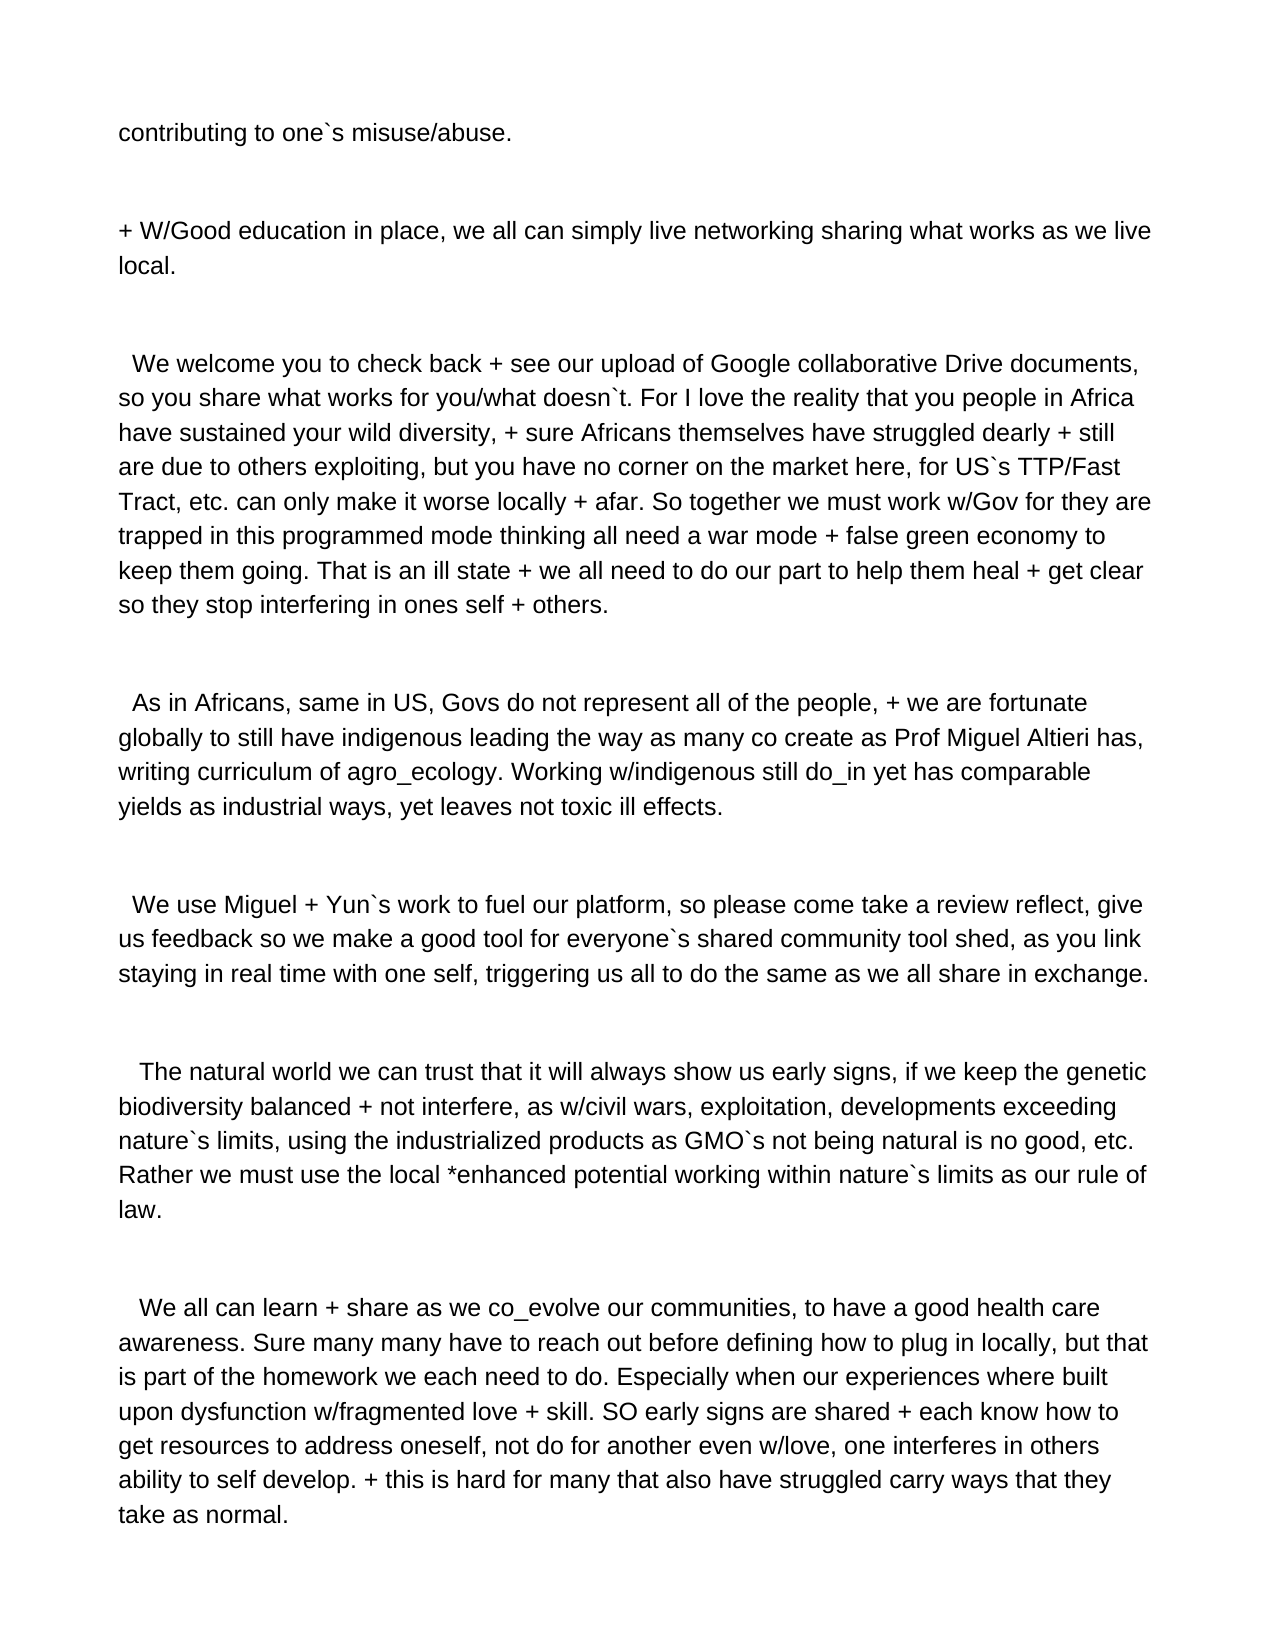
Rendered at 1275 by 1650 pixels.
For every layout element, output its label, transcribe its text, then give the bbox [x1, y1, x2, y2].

text We all can learn + share as we co_evolve our communities, to have a good health care awareness. Sure many many have to reach out before defining how to plug in locally, but that is part of the homework we each need to do. Especially when our experiences where built upon dysfunction w/fragmented love + skill. SO early signs are shared + each know how to get resources to address oneself, not do for another even w/love, one interferes in others ability to self develop. + this is hard for many that also have struggled carry ways that they take as normal. [118, 1293, 1157, 1529]
text As in Africans, same in US, Govs do not represent all of the people, + we are fortunate globally to still have indigenous leading the way as many co create as Prof Miguel Altieri has, writing curriculum of agro_ecology. Working w/indigenous still do_in yet has comparable yields as industrial ways, yet leaves not toxic ill effects. [118, 688, 1157, 821]
text The natural world we can trust that it will always show us early signs, if we keep the genetic biodiversity balanced + not interfere, as w/civil wars, exploitation, developments exceeding nature`s limits, using the industrialized products as GMO`s not being natural is no good, etc. Rather we must use the local *enhanced potential working within nature`s limits as our rule of law. [118, 1057, 1157, 1224]
text We use Miguel + Yun`s work to fuel our platform, so please come take a review reflect, give us feedback so we make a good tool for everyone`s shared community tool shed, as you link staying in real time with one self, triggering us all to do the same as we all share in exchange. [118, 890, 1157, 988]
text We welcome you to check back + see our upload of Google collaborative Drive documents, so you share what works for you/what doesn`t. For I love the reality that you people in Africa have sustained your wild diversity, + sure Africans themselves have struggled dearly + still are due to others exploiting, but you have no corner on the market here, for US`s TTP/Fast Tract, etc. can only make it worse locally + afar. So together we must work w/Gov for they are trapped in this programmed mode thinking all need a war mode + false green economy to keep them going. That is an ill state + we all need to do our part to help them heal + get clear so they stop interfering in ones self + others. [118, 349, 1157, 619]
text + W/Good education in place, we all can simply live networking sharing what works as we live local. [118, 216, 1157, 279]
text contributing to one`s misuse/abuse. [118, 118, 1157, 147]
